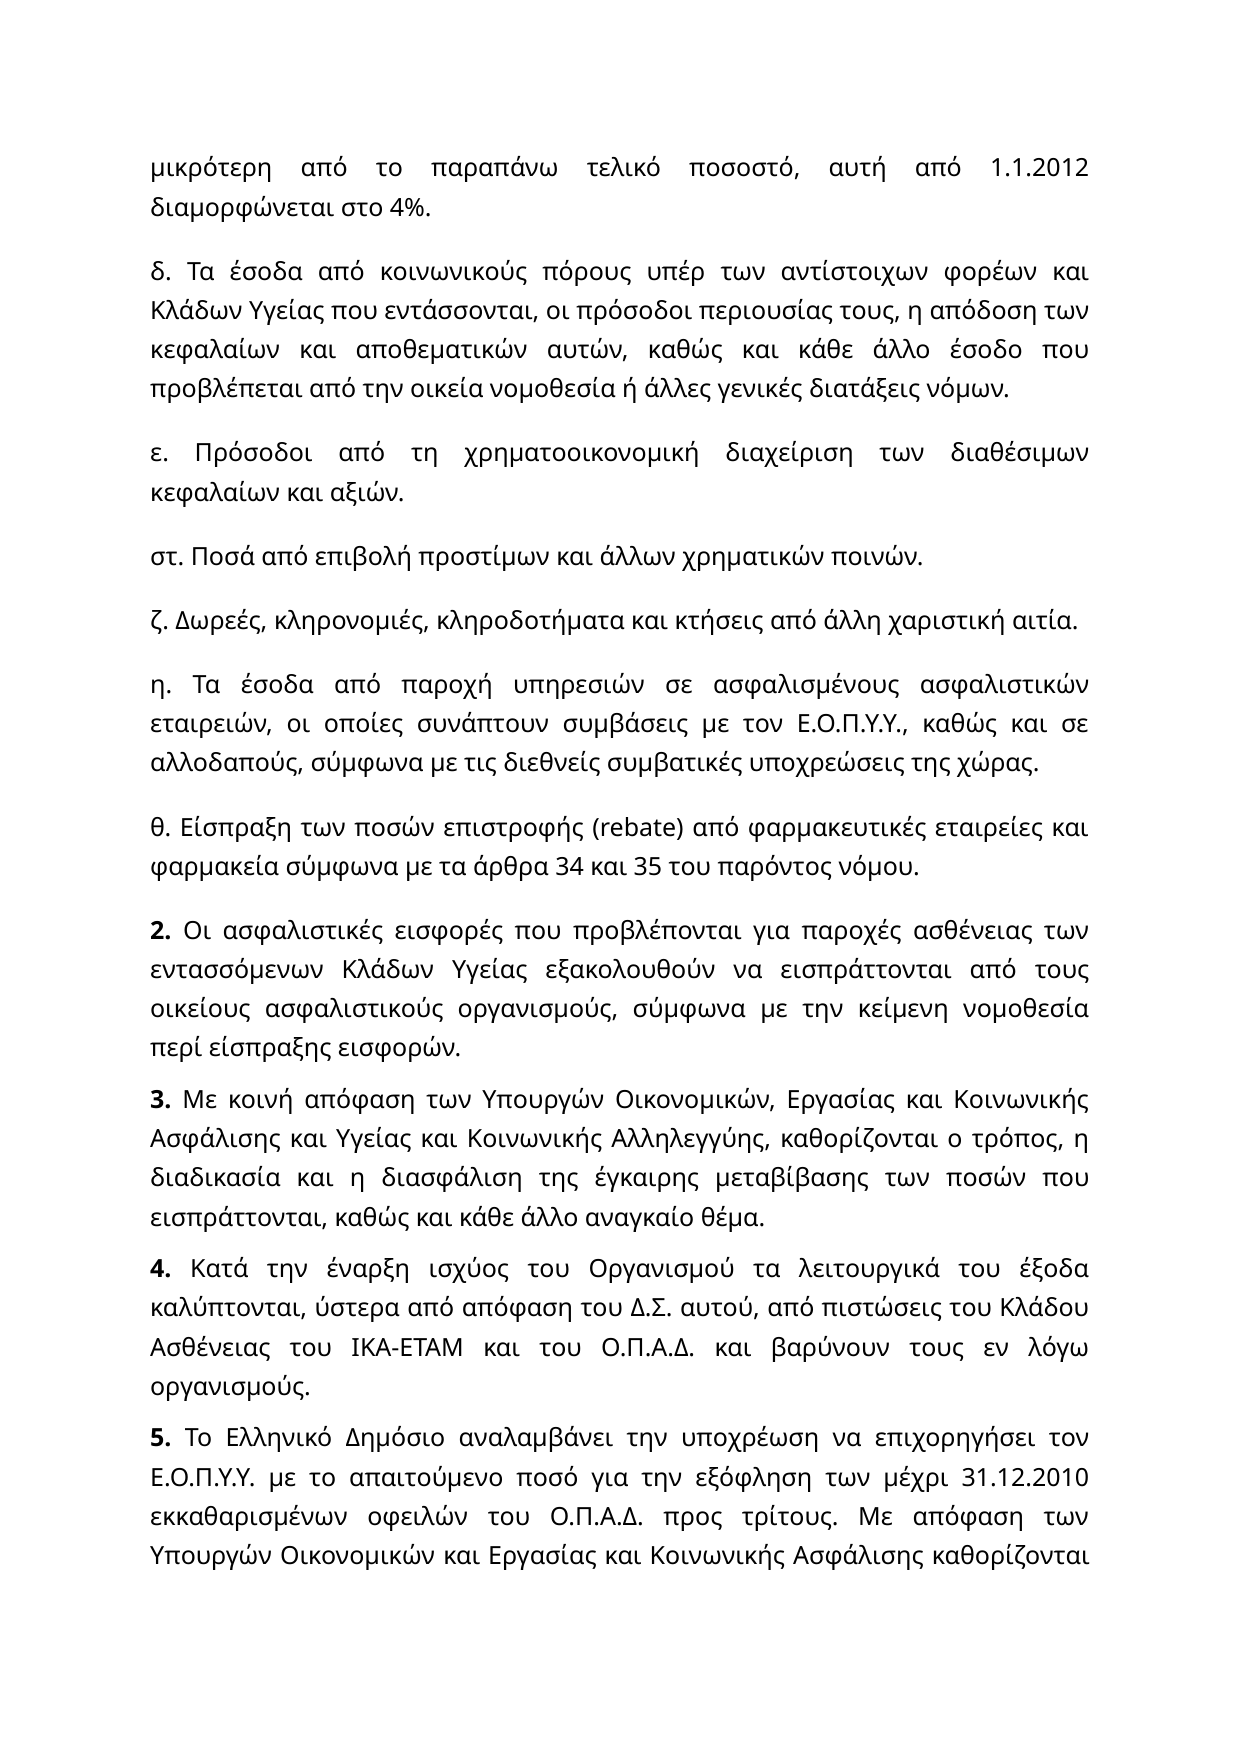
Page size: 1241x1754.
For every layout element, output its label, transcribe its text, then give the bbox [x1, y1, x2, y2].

text 2. Οι ασφαλιστικές εισφορές που προβλέπονται για παροχές ασθένειας των εντασσόμενων Κλάδων Υγείας εξακολουθούν να εισπράττονται από τους οικείους ασφαλιστικούς οργανισμούς, σύμφωνα με την κείμενη νομοθεσία περί είσπραξης εισφορών. [150, 912, 1090, 1064]
text 3. Με κοινή απόφαση των Υπουργών Οικονομικών, Εργασίας και Κοινωνικής Ασφάλισης και Υγείας και Κοινωνικής Αλληλεγγύης, καθορίζονται ο τρόπος, η διαδικασία και η διασφάλιση της έγκαιρης μεταβίβασης των ποσών που εισπράττονται, καθώς και κάθε άλλο αναγκαίο θέμα. [150, 1082, 1090, 1233]
text 4. Κατά την έναρξη ισχύος του Οργανισμού τα λειτουργικά του έξοδα καλύπτονται, ύστερα από απόφαση του Δ.Σ. αυτού, από πιστώσεις του Κλάδου Ασθένειας του ΙΚΑ-ΕΤΑΜ και του Ο.Π.Α.Δ. και βαρύνουν τους εν λόγω οργανισμούς. [150, 1251, 1090, 1402]
text δ. Τα έσοδα από κοινωνικούς πόρους υπέρ των αντίστοιχων φορέων και Κλάδων Υγείας που εντάσσονται, οι πρόσοδοι περιουσίας τους, η απόδοση των κεφαλαίων και αποθεματικών αυτών, καθώς και κάθε άλλο έσοδο που προβλέπεται από την οικεία νομοθεσία ή άλλες γενικές διατάξεις νόμων. [150, 253, 1090, 405]
text η. Τα έσοδα από παροχή υπηρεσιών σε ασφαλισμένους ασφαλιστικών εταιρειών, οι οποίες συνάπτουν συμβάσεις με τον Ε.Ο.Π.Υ.Υ., καθώς και σε αλλοδαπούς, σύμφωνα με τις διεθνείς συμβατικές υποχρεώσεις της χώρας. [150, 667, 1090, 779]
text μικρότερη από το παραπάνω τελικό ποσοστό, αυτή από 1.1.2012 διαμορφώνεται στο 4%. [150, 150, 1090, 223]
text 5. Το Ελληνικό Δημόσιο αναλαμβάνει την υποχρέωση να επιχορηγήσει τον Ε.Ο.Π.Υ.Υ. με το απαιτούμενο ποσό για την εξόφληση των μέχρι 31.12.2010 εκκαθαρισμένων οφειλών του Ο.Π.Α.Δ. προς τρίτους. Με απόφαση των Υπουργών Οικονομικών και Εργασίας και Κοινωνικής Ασφάλισης καθορίζονται [150, 1420, 1090, 1572]
text ε. Πρόσοδοι από τη χρηματοοικονομική διαχείριση των διαθέσιμων κεφαλαίων και αξιών. [150, 435, 1090, 508]
text ζ. Δωρεές, κληρονομιές, κληροδοτήματα και κτήσεις από άλλη χαριστική αιτία. [150, 602, 1090, 637]
text στ. Ποσά από επιβολή προστίμων και άλλων χρηματικών ποινών. [150, 538, 1090, 572]
text θ. Είσπραξη των ποσών επιστροφής (rebate) από φαρμακευτικές εταιρείες και φαρμακεία σύμφωνα με τα άρθρα 34 και 35 του παρόντος νόμου. [150, 809, 1090, 882]
